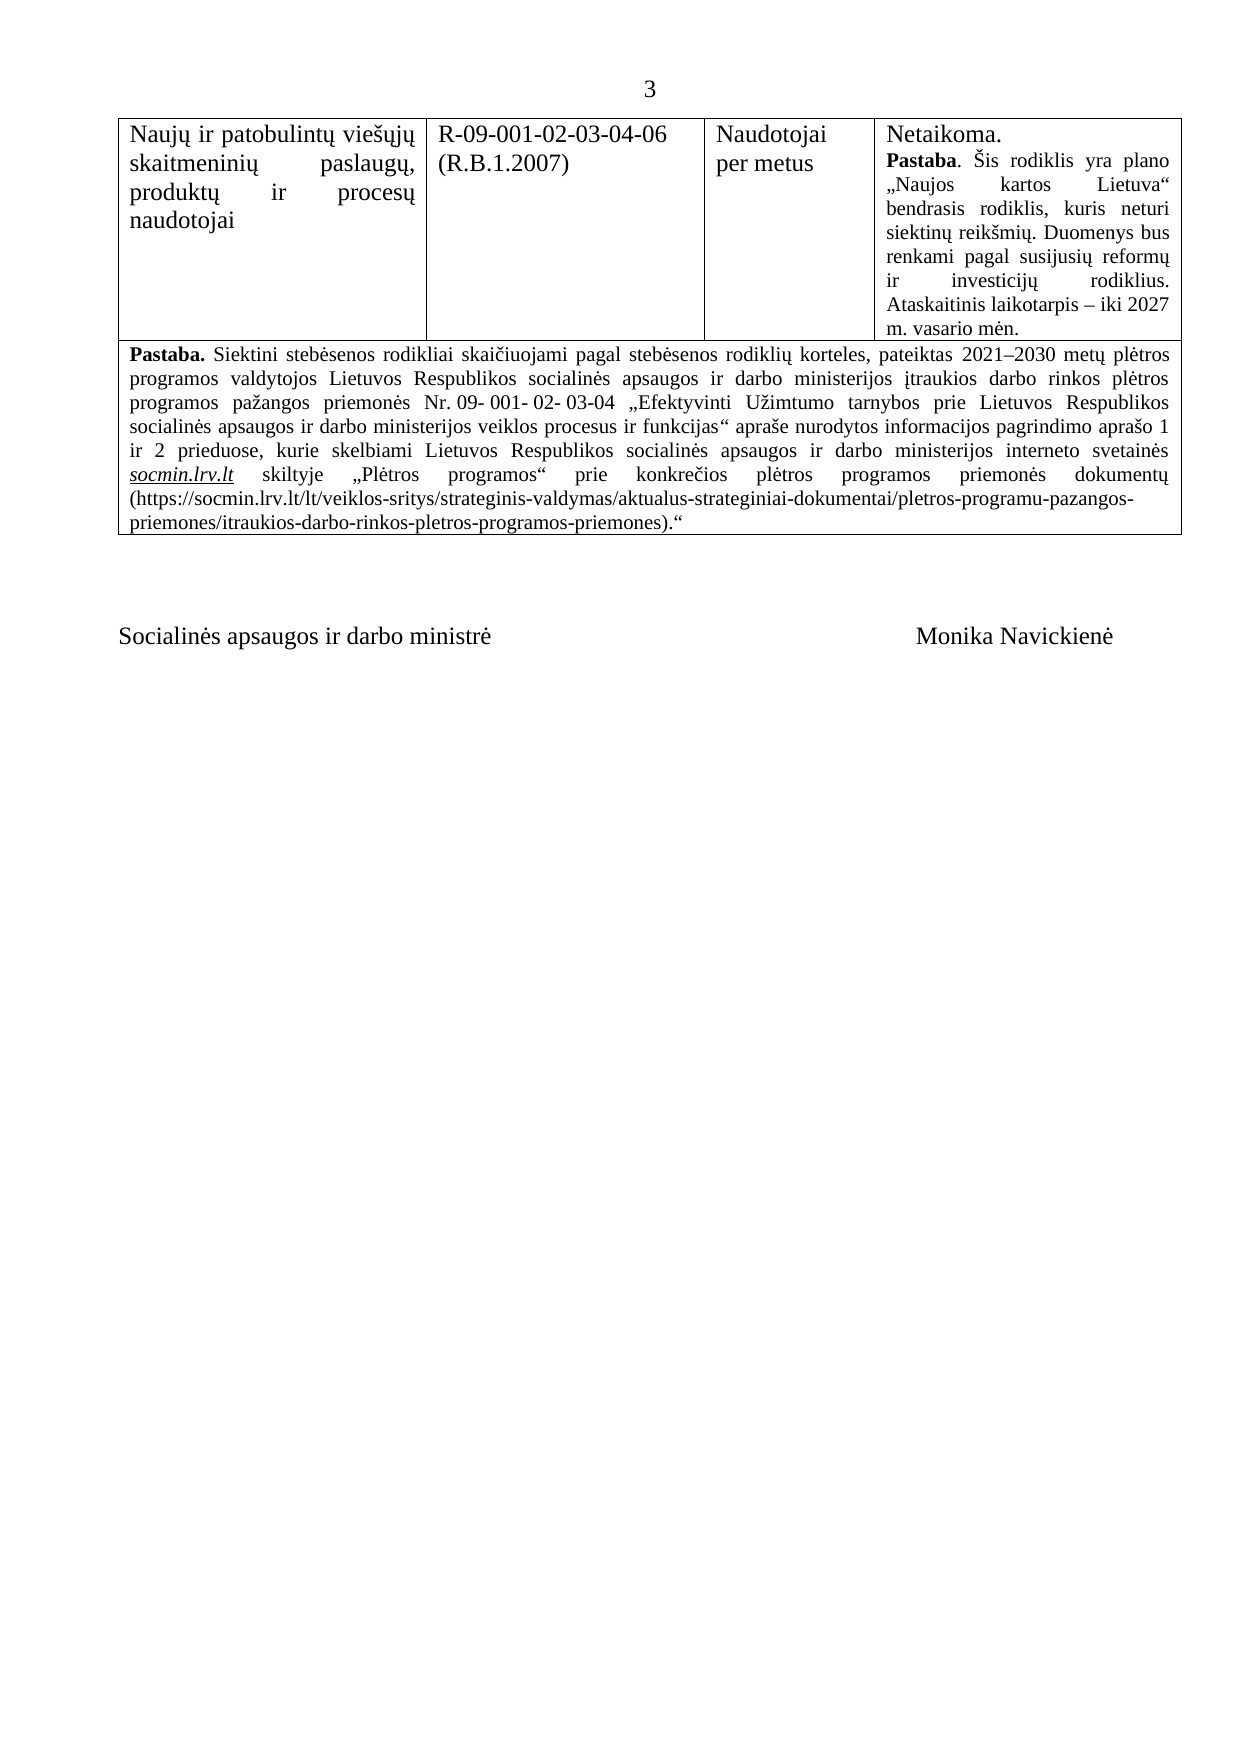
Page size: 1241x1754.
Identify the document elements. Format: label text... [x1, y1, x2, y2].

text Socialinės apsaugos ir darbo ministrė Monika Navickienė [118, 621, 1181, 650]
table_cell Naujų ir patobulintų viešųjų skaitmeninių paslaugų, produktų ir procesų naudotojai [119, 119, 426, 340]
table_cell Naudotojai per metus [705, 119, 874, 340]
table_cell R-09-001-02-03-04-06 (R.B.1.2007) [427, 119, 704, 340]
table_cell Pastaba. Siektini stebėsenos rodikliai skaičiuojami pagal stebėsenos rodiklių korteles, pateiktas 2021–2030 metų plėtros programos valdytojos Lietuvos Respublikos socialinės apsaugos ir darbo ministerijos įtraukios darbo rinkos plėtros programos pažangos priemonės Nr. 09- 001- 02- 03-04 „Efektyvinti Užimtumo tarnybos prie Lietuvos Respublikos socialinės apsaugos ir darbo ministerijos veiklos procesus ir funkcijas“ apraše nurodytos informacijos pagrindimo aprašo 1 ir 2 prieduose, kurie skelbiami Lietuvos Respublikos socialinės apsaugos ir darbo ministerijos interneto svetainės socmin.lrv.lt skiltyje „Plėtros programos“ prie konkrečios plėtros programos priemonės dokumentų (https://socmin.lrv.lt/lt/veiklos-sritys/strateginis-valdymas/aktualus-strateginiai-dokumentai/pletros-programu-pazangos-priemones/itraukios-darbo-rinkos-pletros-programos-priemones).“ [119, 341, 1181, 534]
table_cell Netaikoma. Pastaba. Šis rodiklis yra plano „Naujos kartos Lietuva“ bendrasis rodiklis, kuris neturi siektinų reikšmių. Duomenys bus renkami pagal susijusių reformų ir investicijų rodiklius. Ataskaitinis laikotarpis – iki 2027 m. vasario mėn. [875, 119, 1181, 340]
